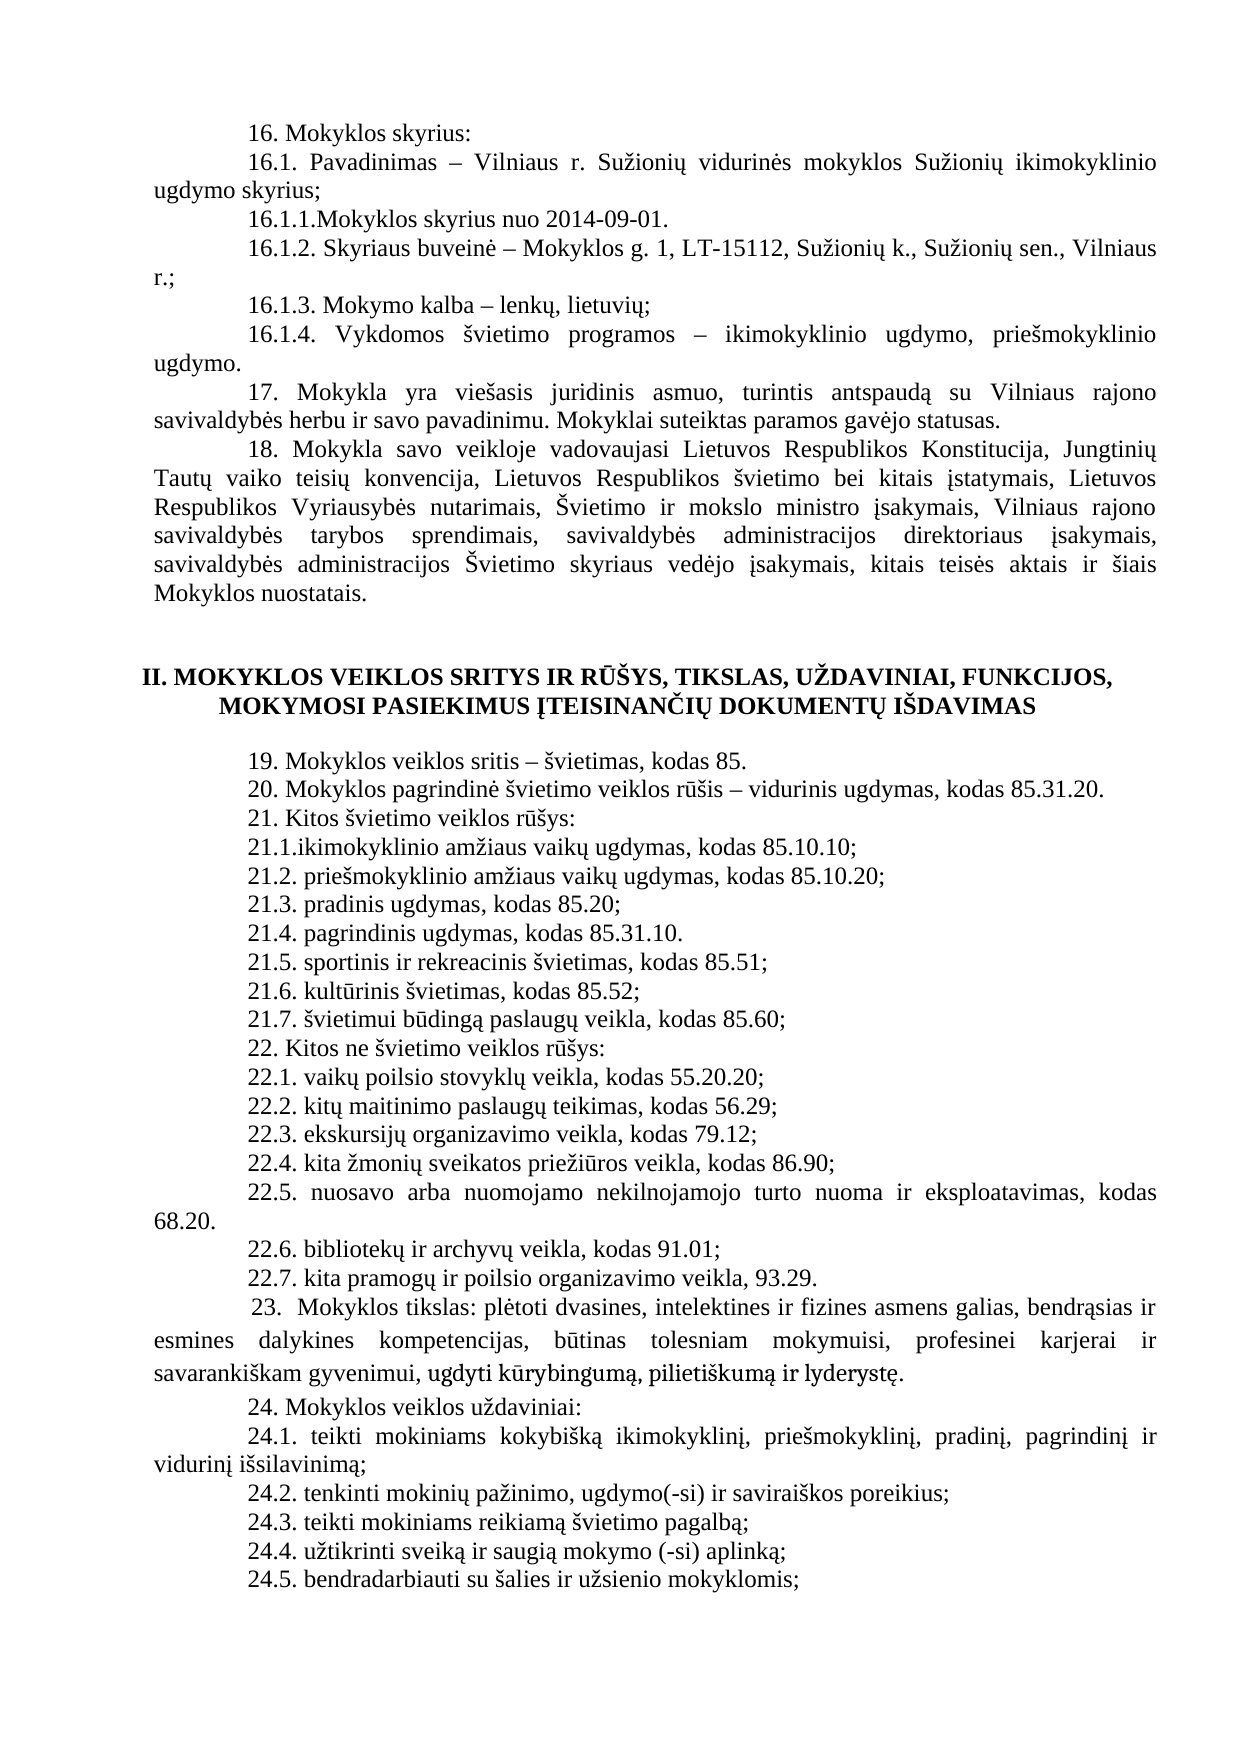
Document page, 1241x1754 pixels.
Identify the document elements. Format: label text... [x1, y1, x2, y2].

text 22.7. kita pramogų ir poilsio organizavimo veikla, 93.29. [153, 1263, 1157, 1292]
text 24.2. tenkinti mokinių pažinimo, ugdymo(-si) ir saviraiškos poreikius; [153, 1478, 1157, 1507]
text 16.1.4. Vykdomos švietimo programos – ikimokyklinio ugdymo, priešmokyklinio ugdymo. [153, 319, 1157, 377]
text 22.6. bibliotekų ir archyvų veikla, kodas 91.01; [153, 1234, 1157, 1263]
text 21.7. švietimui būdingą paslaugų veikla, kodas 85.60; [153, 1004, 1157, 1033]
text 22.4. kita žmonių sveikatos priežiūros veikla, kodas 86.90; [153, 1148, 1157, 1177]
text 16.1.2. Skyriaus buveinė – Mokyklos g. 1, LT-15112, Sužionių k., Sužionių sen., Vilniaus r.; [153, 233, 1157, 291]
text 21.4. pagrindinis ugdymas, kodas 85.31.10. [153, 918, 1157, 947]
text 21.2. priešmokyklinio amžiaus vaikų ugdymas, kodas 85.10.20; [153, 861, 1157, 889]
text 16.1. Pavadinimas – Vilniaus r. Sužionių vidurinės mokyklos Sužionių ikimokyklinio ugdymo skyrius; [153, 147, 1157, 204]
text 22. Kitos ne švietimo veiklos rūšys: [153, 1033, 1157, 1062]
text 24.1. teikti mokiniams kokybišką ikimokyklinį, priešmokyklinį, pradinį, pagrindinį ir vidurinį išsilavinimą; [153, 1421, 1157, 1478]
text 22.3. ekskursijų organizavimo veikla, kodas 79.12; [153, 1119, 1157, 1148]
text 16. Mokyklos skyrius: [153, 118, 1157, 147]
text 21.6. kultūrinis švietimas, kodas 85.52; [153, 976, 1157, 1004]
text 21.3. pradinis ugdymas, kodas 85.20; [153, 889, 1157, 918]
text 18. Mokykla savo veikloje vadovaujasi Lietuvos Respublikos Konstitucija, Jungtinių Tautų vaiko teisių konvencija, Lietuvos Respublikos švietimo bei kitais įstatymais, Lietuvos Respublikos Vyriausybės nutarimais, Švietimo ir mokslo ministro įsakymais, Vilniaus rajono savivaldybės tarybos sprendimais, savivaldybės administracijos direktoriaus įsakymais, savivaldybės administracijos Švietimo skyriaus vedėjo įsakymais, kitais teisės aktais ir šiais Mokyklos nuostatais. [153, 434, 1157, 607]
text 24.4. užtikrinti sveiką ir saugią mokymo (-si) aplinką; [153, 1536, 1157, 1564]
text 20. Mokyklos pagrindinė švietimo veiklos rūšis – vidurinis ugdymas, kodas 85.31.20. [153, 774, 1157, 803]
text 22.5. nuosavo arba nuomojamo nekilnojamojo turto nuoma ir eksploatavimas, kodas 68.20. [153, 1177, 1157, 1234]
text 22.2. kitų maitinimo paslaugų teikimas, kodas 56.29; [153, 1091, 1157, 1119]
text 22.1. vaikų poilsio stovyklų veikla, kodas 55.20.20; [153, 1062, 1157, 1091]
text 17. Mokykla yra viešasis juridinis asmuo, turintis antspaudą su Vilniaus rajono savivaldybės herbu ir savo pavadinimu. Mokyklai suteiktas paramos gavėjo statusas. [153, 377, 1157, 434]
text 21.1.ikimokyklinio amžiaus vaikų ugdymas, kodas 85.10.10; [153, 832, 1157, 861]
text 16.1.3. Mokymo kalba – lenkų, lietuvių; [153, 291, 1157, 319]
text 21. Kitos švietimo veiklos rūšys: [153, 803, 1157, 832]
text 19. Mokyklos veiklos sritis – švietimas, kodas 85. [153, 746, 1157, 774]
text II. MOKYKLOS VEIKLOS SRITYS IR RŪŠYS, TIKSLAS, UŽDAVINIAI, FUNKCIJOS, MOKYMOSI PASIEKIMUS ĮTEISINANČIŲ DOKUMENTŲ IŠDAVIMAS [97, 662, 1157, 719]
text 23. Mokyklos tikslas: plėtoti dvasines, intelektines ir fizines asmens galias, bendrąsias ir esmines dalykines kompetencijas, būtinas tolesniam mokymuisi, profesinei karjerai ir savarankiškam gyvenimui, ugdyti kūrybingumą, pilietiškumą ir lyderystę. [153, 1292, 1157, 1388]
text 24.3. teikti mokiniams reikiamą švietimo pagalbą; [153, 1507, 1157, 1536]
text 24.5. bendradarbiauti su šalies ir užsienio mokyklomis; [153, 1564, 1157, 1593]
text 16.1.1.Mokyklos skyrius nuo 2014-09-01. [153, 204, 1157, 233]
text 21.5. sportinis ir rekreacinis švietimas, kodas 85.51; [153, 947, 1157, 976]
text 24. Mokyklos veiklos uždaviniai: [153, 1392, 1157, 1421]
